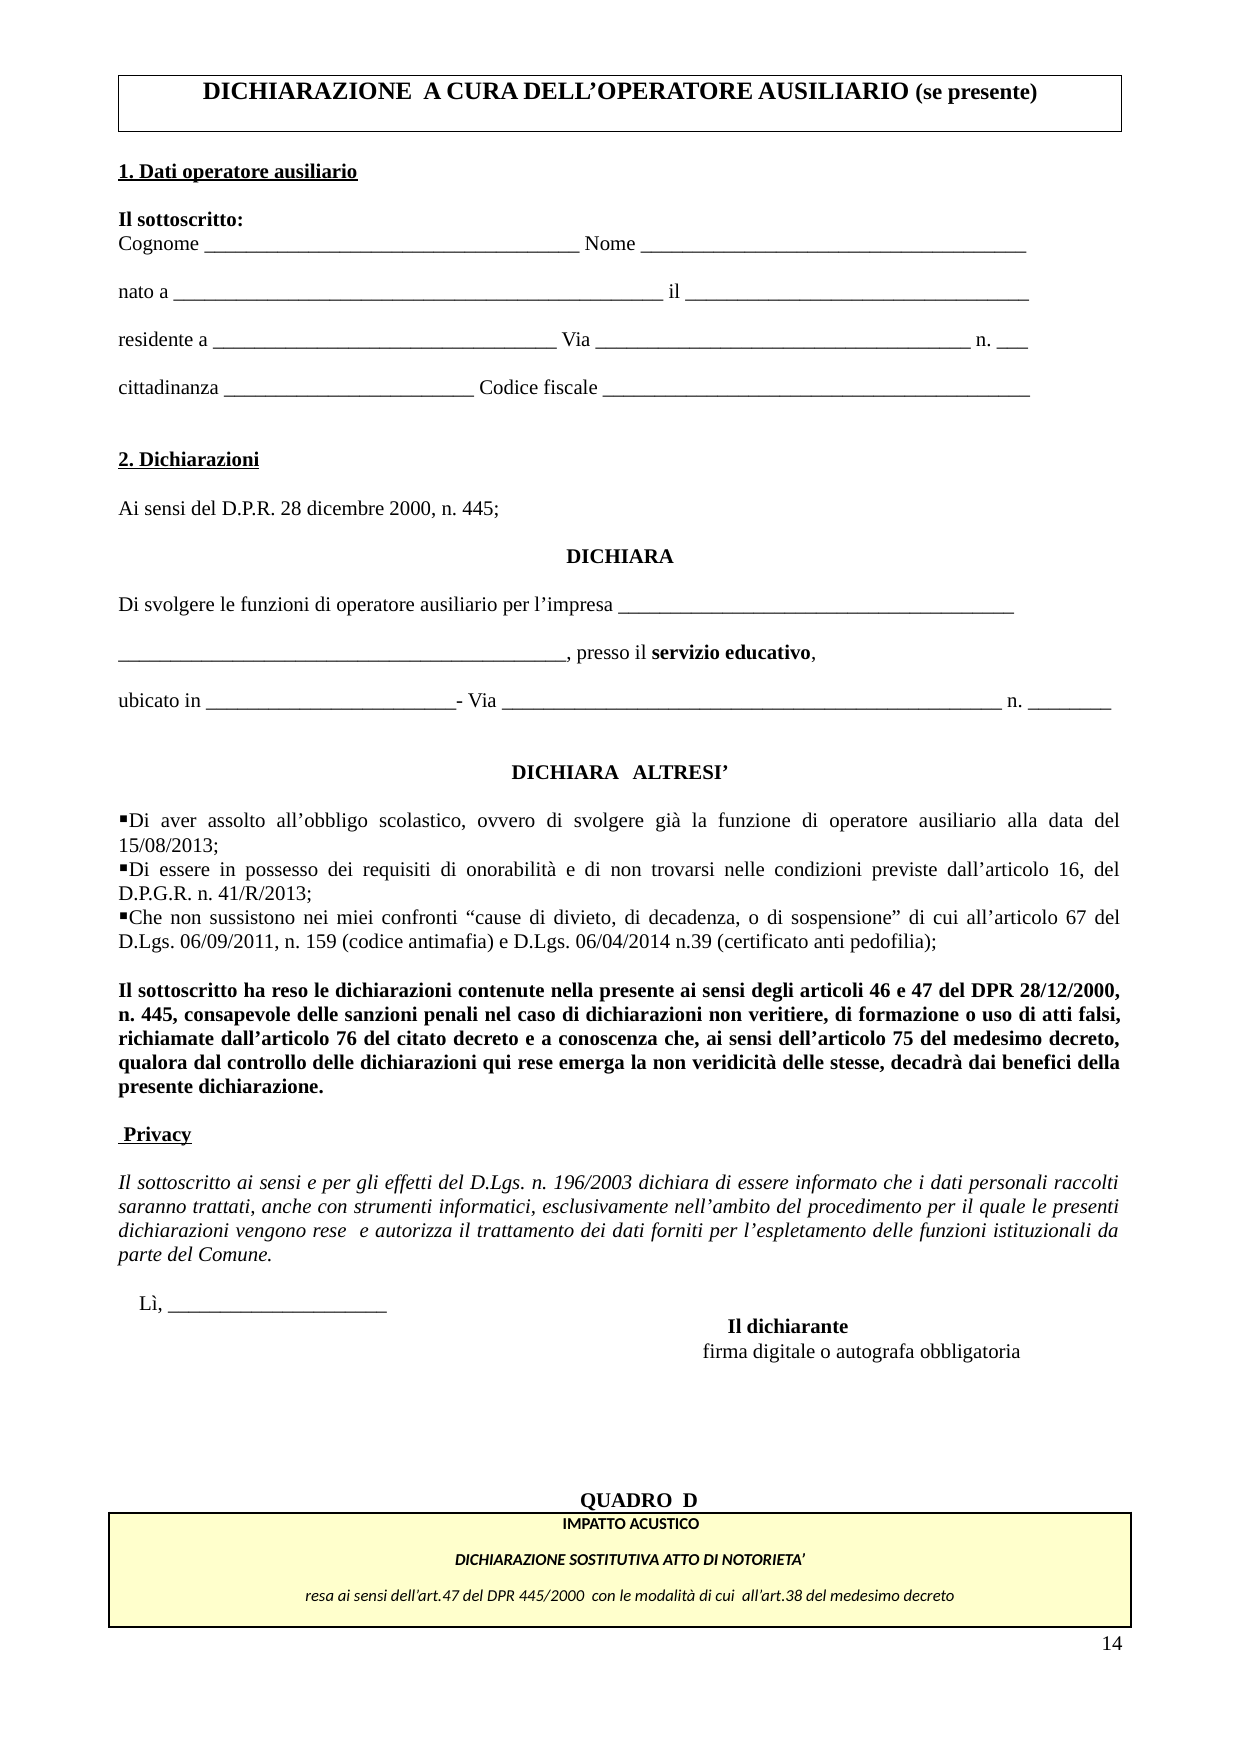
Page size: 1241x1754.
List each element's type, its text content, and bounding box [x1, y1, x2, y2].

text Il sottoscritto ai sensi e per gli effetti del D.Lgs. n. 196/2003 dichiara di essere informato che i dati personali raccolti saranno trattati, anche con strumenti informatici, esclusivamente nell’ambito del procedimento per il quale le presenti dichiarazioni vengono rese e autorizza il trattamento dei dati forniti per l’espletamento delle funzioni istituzionali da parte del Comune. [118, 1170, 1122, 1266]
text Ai sensi del D.P.R. 28 dicembre 2000, n. 445; [118, 495, 1122, 519]
text QUADRO D [156, 1487, 1122, 1512]
text ___________________________________________, presso il servizio educativo, [118, 640, 1122, 664]
text DICHIARA ALTRESI’ [118, 760, 1122, 784]
text firma digitale o autografa obbligatoria [156, 1338, 1122, 1363]
text DICHIARA [118, 543, 1122, 568]
text Lì, _____________________ [118, 1290, 1122, 1314]
text Il sottoscritto: [118, 207, 1122, 231]
text residente a _________________________________ Via ____________________________________ n. ___ [118, 327, 1122, 351]
text Privacy [118, 1122, 1122, 1146]
text 2. Dichiarazioni [118, 447, 1122, 471]
text Il dichiarante [118, 1314, 1122, 1338]
text nato a _______________________________________________ il _________________________________ [118, 279, 1122, 303]
text Il sottoscritto ha reso le dichiarazioni contenute nella presente ai sensi degli articoli 46 e 47 del DPR 28/12/2000, n. 445, consapevole delle sanzioni penali nel caso di dichiarazioni non veritiere, di formazione o uso di atti falsi, richiamate dall’articolo 76 del citato decreto e a conoscenza che, ai sensi dell’articolo 75 del medesimo decreto, qualora dal controllo delle dichiarazioni qui rese emerga la non veridicità delle stesse, decadrà dai benefici della presente dichiarazione. [118, 978, 1122, 1098]
table_header [110, 1514, 131, 1626]
list Di aver assolto all’obbligo scolastico, ovvero di svolgere già la funzione di operatore ausiliario alla data del 15/08/2013; [118, 808, 1122, 857]
list Che non sussistono nei miei confronti “cause di divieto, di decadenza, o di sospensione” di cui all’articolo 67 del D.Lgs. 06/09/2011, n. 159 (codice antimafia) e D.Lgs. 06/04/2014 n.39 (certificato anti pedofilia); [118, 905, 1122, 953]
subtitle DICHIARAZIONE A CURA DELL’OPERATORE AUSILIARIO (se presente) [119, 76, 1121, 105]
text ubicato in ________________________- Via ________________________________________________ n. ________ [118, 688, 1122, 712]
list Di essere in possesso dei requisiti di onorabilità e di non trovarsi nelle condizioni previste dall’articolo 16, del D.P.G.R. n. 41/R/2013; [118, 857, 1122, 905]
text Cognome ____________________________________ Nome _____________________________________ [118, 231, 1122, 255]
text 1. Dati operatore ausiliario [118, 158, 1122, 183]
table_header IMPATTO ACUSTICO DICHIARAZIONE SOSTITUTIVA ATTO DI NOTORIETA’ resa ai sensi dell’art.47 del DPR 445/2000 con le modalità di cui all’art.38 del medesimo decreto [131, 1514, 1130, 1626]
text cittadinanza ________________________ Codice fiscale _________________________________________ [118, 375, 1122, 399]
text Di svolgere le funzioni di operatore ausiliario per l’impresa ______________________________________ [118, 592, 1122, 616]
